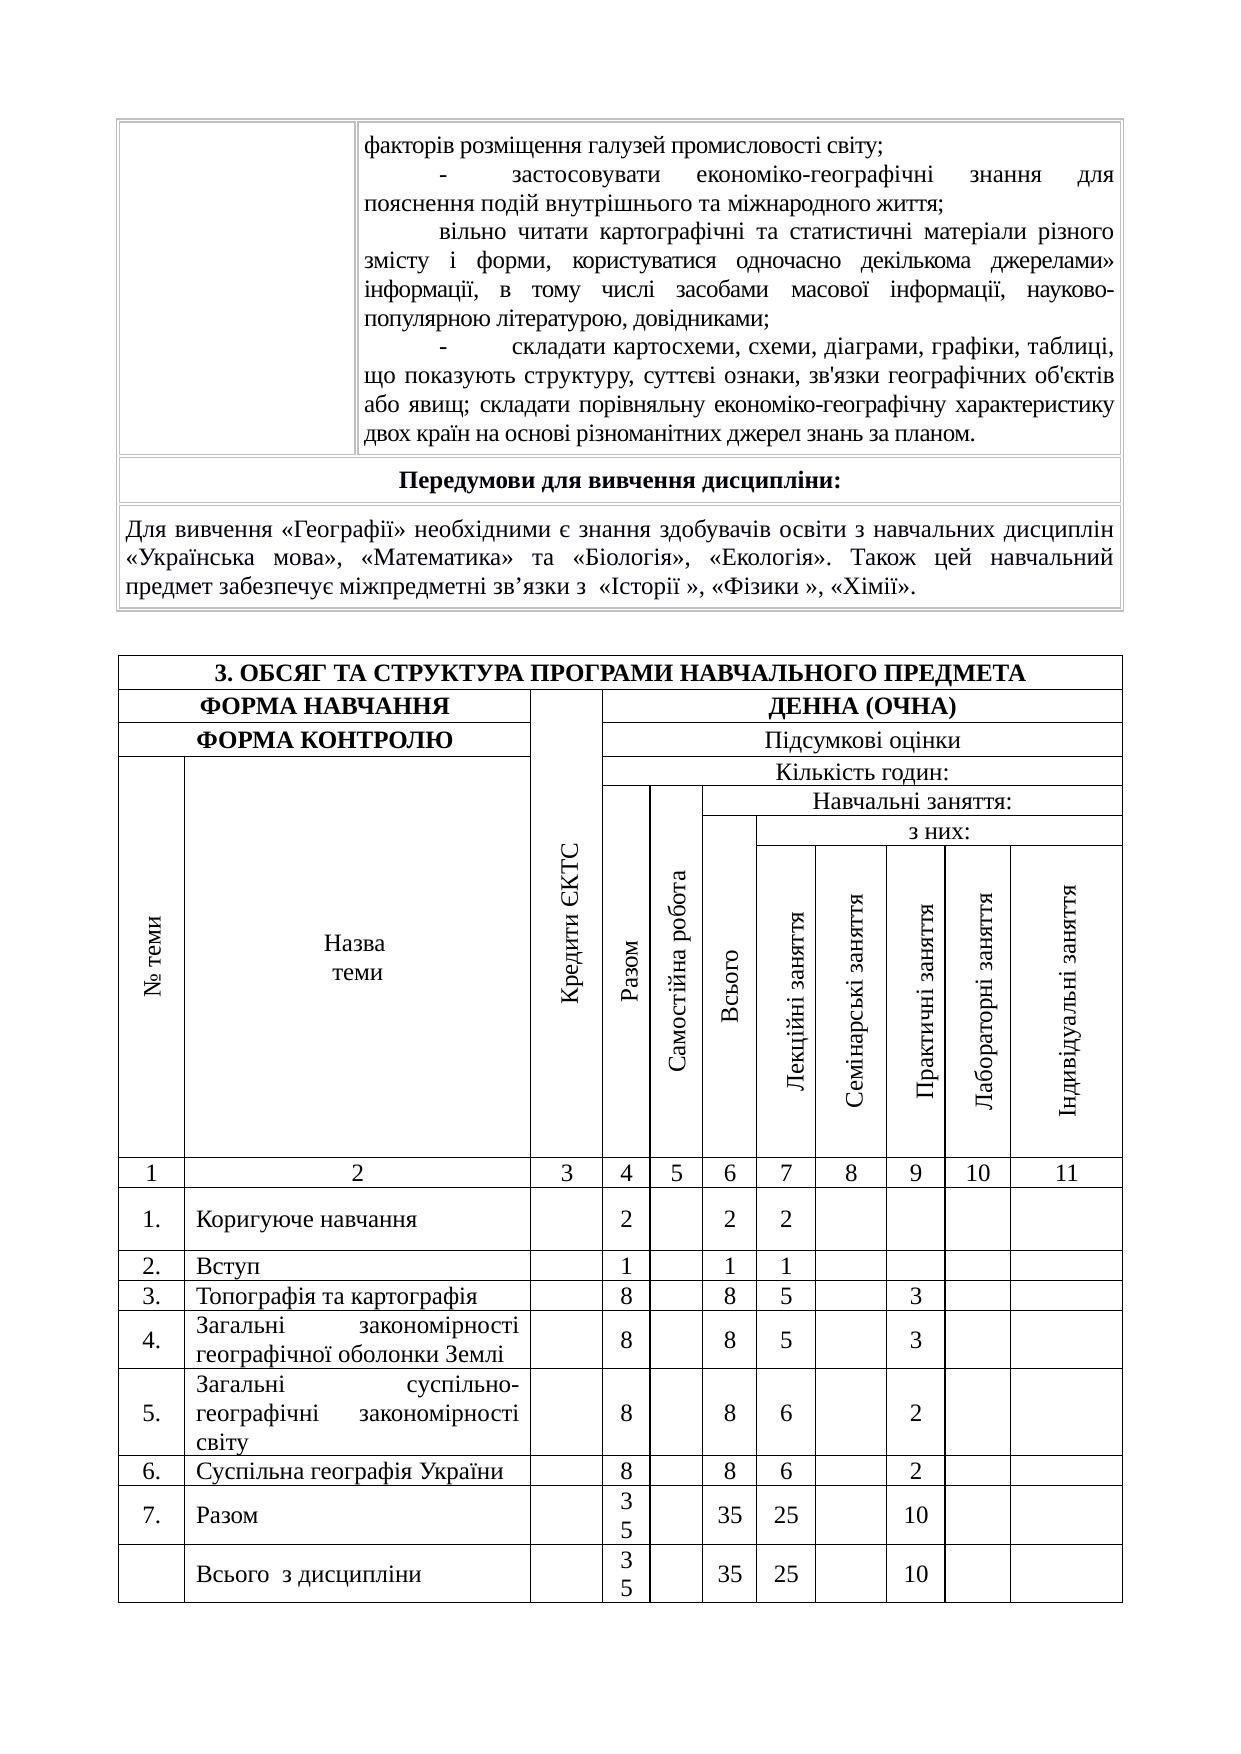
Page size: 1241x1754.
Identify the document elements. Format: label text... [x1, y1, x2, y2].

table_cell 7 [757, 1158, 815, 1187]
table_cell 8 [703, 1369, 756, 1455]
table_cell 1 [757, 1251, 815, 1280]
table_cell 8 [603, 1281, 649, 1309]
table_cell з них: [757, 816, 1122, 845]
table_cell [531, 1545, 602, 1602]
table_cell 1 [119, 1158, 184, 1187]
table_cell 6. [119, 1456, 184, 1485]
table_cell Індивідуальні заняття [1011, 846, 1122, 1157]
table_cell [887, 1251, 944, 1280]
table_cell [1011, 1369, 1122, 1455]
table_cell [816, 1251, 886, 1280]
table_cell [816, 1188, 886, 1250]
table_cell 3. [119, 1281, 184, 1309]
table_cell 8 [703, 1281, 756, 1309]
table_cell 8 [816, 1158, 886, 1187]
table_cell 3 [887, 1281, 944, 1309]
table_cell [946, 1545, 1010, 1602]
table_cell [531, 1251, 602, 1280]
table_cell 10 [887, 1486, 944, 1544]
table_cell [531, 1281, 602, 1309]
table_cell [1011, 1545, 1122, 1602]
table_cell 3 [887, 1311, 944, 1368]
table_cell Кредити ЄКТС [531, 690, 602, 1157]
table_cell [816, 1281, 886, 1309]
table_cell 4. [119, 1311, 184, 1368]
table_cell 7. [119, 1486, 184, 1544]
table_cell Коригуюче навчання [185, 1188, 530, 1250]
table_cell [816, 1545, 886, 1602]
table_cell Лекційні заняття [757, 846, 815, 1157]
table_cell [946, 1486, 1010, 1544]
table_cell 9 [887, 1158, 944, 1187]
table_cell Практичні заняття [887, 846, 944, 1157]
table_cell [1011, 1281, 1122, 1309]
table_cell 10 [946, 1158, 1010, 1187]
table_cell [651, 1545, 702, 1602]
table_cell 6 [703, 1158, 756, 1187]
table_cell Кількість годин: [603, 757, 1122, 785]
table_cell [651, 1486, 702, 1544]
table_cell 1 [603, 1251, 649, 1280]
table_cell [651, 1369, 702, 1455]
table_cell [119, 1545, 184, 1602]
table_cell [531, 1311, 602, 1368]
table_cell ФОРМА Контролю [119, 723, 530, 756]
table_cell [946, 1281, 1010, 1309]
table_cell № теми [119, 757, 184, 1157]
table_cell [946, 1456, 1010, 1485]
table_cell Загальні закономірності географічної оболонки Землі [185, 1311, 530, 1368]
table_cell [816, 1311, 886, 1368]
table_cell Семінарські заняття [816, 846, 886, 1157]
table_cell 5. [119, 1369, 184, 1455]
table_cell 8 [603, 1456, 649, 1485]
table_cell 8 [603, 1311, 649, 1368]
table_cell [1011, 1311, 1122, 1368]
table_cell Лабораторні заняття [946, 846, 1010, 1157]
table_cell 11 [1011, 1158, 1122, 1187]
table_cell 25 [757, 1486, 815, 1544]
table_cell [946, 1369, 1010, 1455]
table_cell Передумови для вивчення дисципліни: [120, 458, 1120, 502]
table_cell Разом [185, 1486, 530, 1544]
table_cell [531, 1456, 602, 1485]
table_cell 2 [887, 1369, 944, 1455]
table_cell 8 [603, 1369, 649, 1455]
table_cell [651, 1456, 702, 1485]
table_cell [946, 1251, 1010, 1280]
table_cell Суспільна географія України [185, 1456, 530, 1485]
table_cell 3 [531, 1158, 602, 1187]
table_cell [651, 1281, 702, 1309]
table_cell 2 [603, 1188, 649, 1250]
table_cell факторів розміщення галузей промисловості світу; - застосовувати економіко-географічні знання для пояснення подій внутрішнього та міжнародного життя; вільно читати картографічні та статистичні матеріали різного змісту і форми, користуватися одночасно декількома джерелами» інформації, в тому числі засобами масової інформації, науково-популярною літературою, довідниками; - складати картосхеми, схеми, діаграми, графіки, таблиці, що показують структуру, суттєві ознаки, зв'язки географічних об'єктів або явищ; складати порівняльну економіко-географічну характеристику двох країн на основі різноманітних джерел знань за планом. [359, 123, 1120, 454]
table_cell 8 [703, 1311, 756, 1368]
table_cell 35 [703, 1486, 756, 1544]
table_cell 8 [703, 1456, 756, 1485]
table_cell 2 [703, 1188, 756, 1250]
table_cell [816, 1456, 886, 1485]
table_cell 5 [757, 1281, 815, 1309]
table_cell денна (очна) [603, 690, 1122, 722]
table_cell 35 [603, 1545, 649, 1602]
table_cell 35 [703, 1545, 756, 1602]
table_cell 25 [757, 1545, 815, 1602]
table_cell Вступ [185, 1251, 530, 1280]
table_cell [1011, 1251, 1122, 1280]
table_cell 35 [603, 1486, 649, 1544]
table_cell [651, 1251, 702, 1280]
table_cell Всього з дисципліни [185, 1545, 530, 1602]
table_cell Топографія та картографія [185, 1281, 530, 1309]
table_cell [816, 1369, 886, 1455]
table_cell Назва теми [185, 757, 530, 1157]
table_cell [531, 1188, 602, 1250]
table_cell [816, 1486, 886, 1544]
table_cell Навчальні заняття: [703, 786, 1122, 815]
table_cell 2 [757, 1188, 815, 1250]
table_header 3. Обсяг та структура програми навчального предмета [119, 656, 1122, 688]
table_cell 2. [119, 1251, 184, 1280]
table_cell [531, 1369, 602, 1455]
table_cell 5 [757, 1311, 815, 1368]
table_cell [651, 1311, 702, 1368]
table_cell [946, 1311, 1010, 1368]
table_cell 4 [603, 1158, 649, 1187]
table_cell [531, 1486, 602, 1544]
table_cell 6 [757, 1456, 815, 1485]
table_cell Загальні суспільно-географічні закономірності світу [185, 1369, 530, 1455]
table_cell 5 [651, 1158, 702, 1187]
table_cell [120, 123, 354, 454]
table_cell 10 [887, 1545, 944, 1602]
table_cell [1011, 1486, 1122, 1544]
table_cell Підсумкові оцінки [603, 723, 1122, 756]
table_cell [651, 1188, 702, 1250]
table_cell [1011, 1188, 1122, 1250]
table_cell Разом [603, 786, 649, 1157]
table_cell форма навчання [119, 690, 530, 722]
table_cell 6 [757, 1369, 815, 1455]
table_cell Для вивчення «Географії» необхідними є знання здобувачів освіти з навчальних дисциплін «Українська мова», «Математика» та «Біологія», «Екологія». Також цей навчальний предмет забезпечує міжпредметні зв’язки з «Історії », «Фізики », «Хімії». [120, 506, 1120, 607]
table_cell 2 [887, 1456, 944, 1485]
table_cell Всього [703, 816, 756, 1157]
table_cell Самостійна робота [651, 786, 702, 1157]
table_cell 2 [185, 1158, 530, 1187]
table_cell 1. [119, 1188, 184, 1250]
table_cell [946, 1188, 1010, 1250]
table_cell [1011, 1456, 1122, 1485]
table_cell 1 [703, 1251, 756, 1280]
table_cell [887, 1188, 944, 1250]
